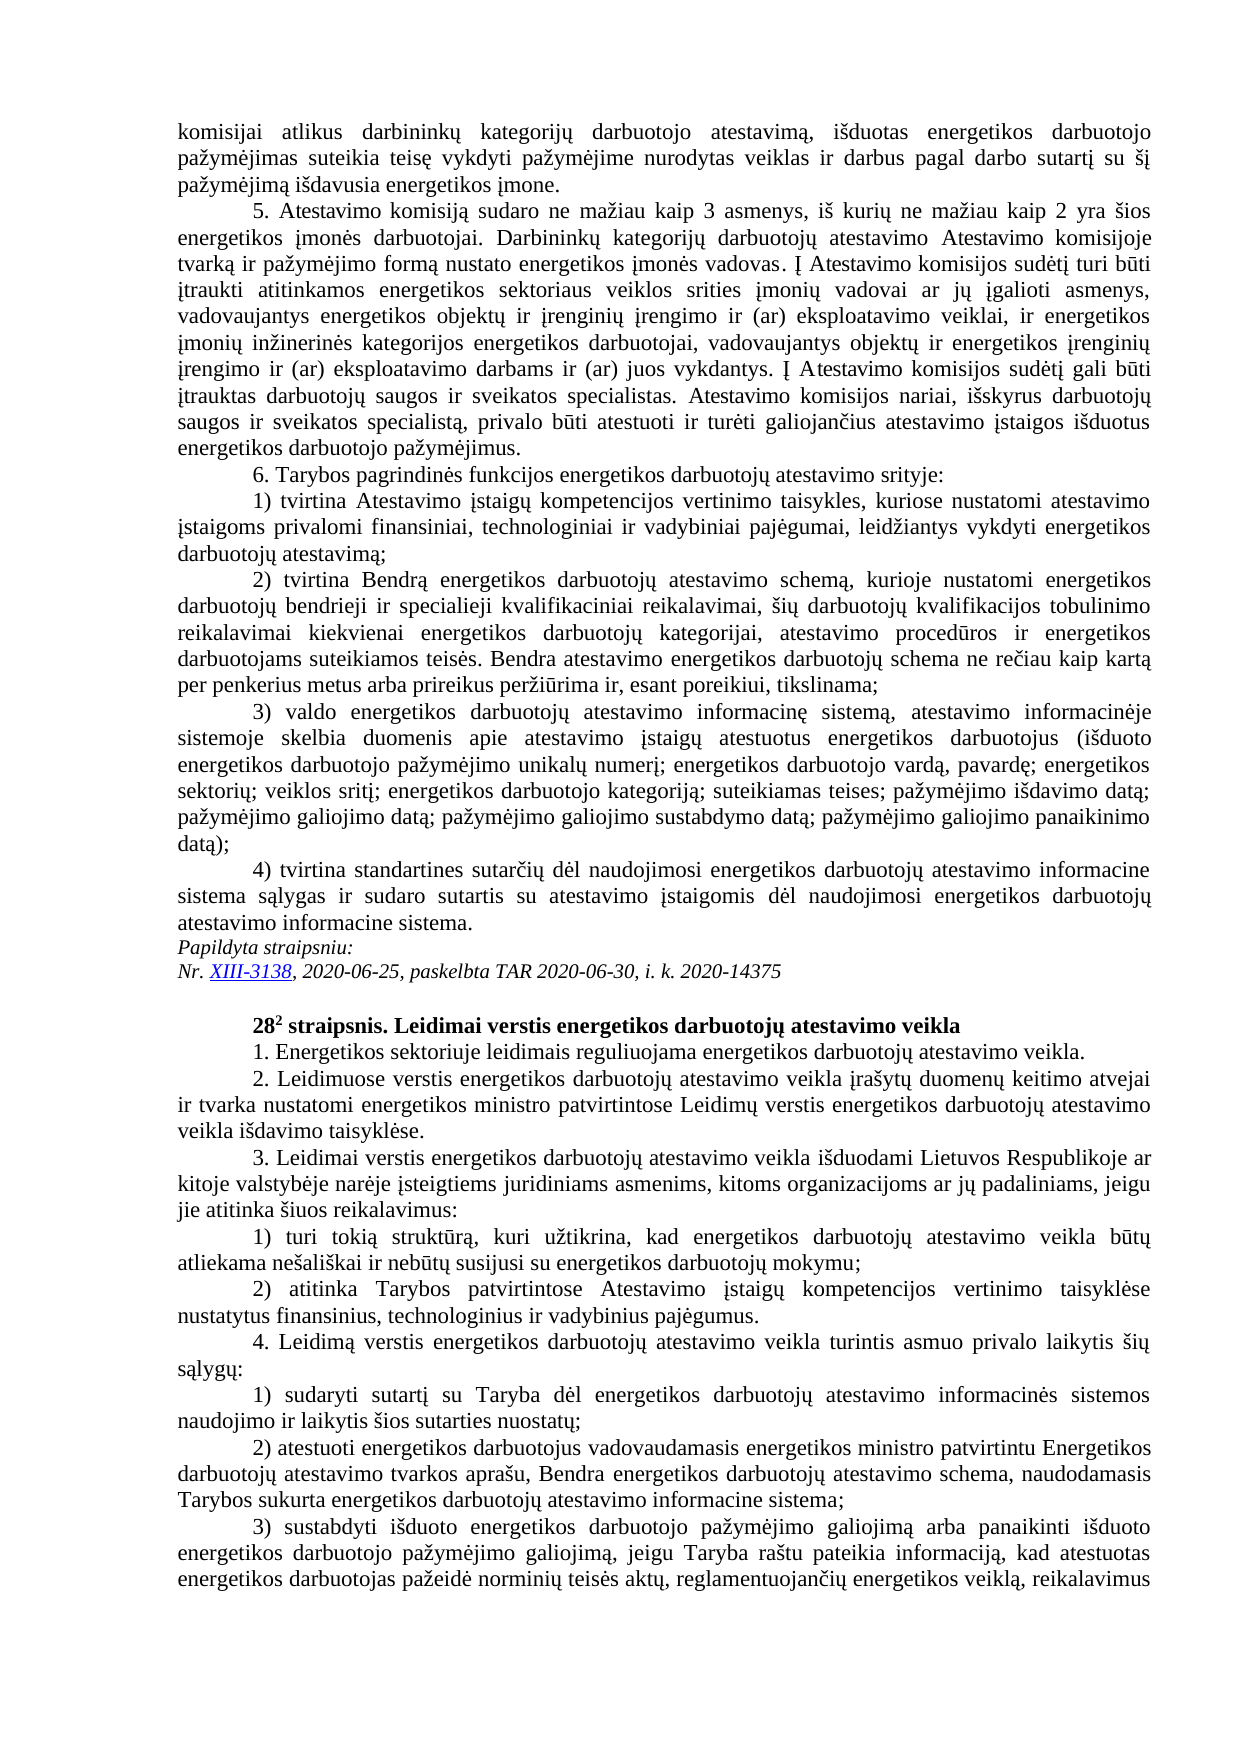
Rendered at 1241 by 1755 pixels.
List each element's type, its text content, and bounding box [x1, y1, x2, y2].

text 1) turi tokią struktūrą, kuri užtikrina, kad energetikos darbuotojų atestavimo veikla būtų atliekama nešališkai ir nebūtų susijusi su energetikos darbuotojų mokymu; [177, 1223, 1152, 1276]
text Papildyta straipsniu: [177, 935, 1152, 959]
text 3) sustabdyti išduoto energetikos darbuotojo pažymėjimo galiojimą arba panaikinti išduoto energetikos darbuotojo pažymėjimo galiojimą, jeigu Taryba raštu pateikia informaciją, kad atestuotas energetikos darbuotojas pažeidė norminių teisės aktų, reglamentuojančių energetikos veiklą, reikalavimus [177, 1513, 1152, 1592]
text 282 straipsnis. Leidimai verstis energetikos darbuotojų atestavimo veikla [177, 1012, 1152, 1038]
text 2. Leidimuose verstis energetikos darbuotojų atestavimo veikla įrašytų duomenų keitimo atvejai ir tvarka nustatomi energetikos ministro patvirtintose Leidimų verstis energetikos darbuotojų atestavimo veikla išdavimo taisyklėse. [177, 1065, 1152, 1144]
text 1) tvirtina Atestavimo įstaigų kompetencijos vertinimo taisykles, kuriose nustatomi atestavimo įstaigoms privalomi finansiniai, technologiniai ir vadybiniai pajėgumai, leidžiantys vykdyti energetikos darbuotojų atestavimą; [177, 487, 1152, 566]
text 1) sudaryti sutartį su Taryba dėl energetikos darbuotojų atestavimo informacinės sistemos naudojimo ir laikytis šios sutarties nuostatų; [177, 1381, 1152, 1434]
text 2) tvirtina Bendrą energetikos darbuotojų atestavimo schemą, kurioje nustatomi energetikos darbuotojų bendrieji ir specialieji kvalifikaciniai reikalavimai, šių darbuotojų kvalifikacijos tobulinimo reikalavimai kiekvienai energetikos darbuotojų kategorijai, atestavimo procedūros ir energetikos darbuotojams suteikiamos teisės. Bendra atestavimo energetikos darbuotojų schema ne rečiau kaip kartą per penkerius metus arba prireikus peržiūrima ir, esant poreikiui, tikslinama; [177, 566, 1152, 698]
text 6. Tarybos pagrindinės funkcijos energetikos darbuotojų atestavimo srityje: [177, 461, 1152, 487]
text Nr. XIII-3138, 2020-06-25, paskelbta TAR 2020-06-30, i. k. 2020-14375 [177, 959, 1152, 983]
text 3. Leidimai verstis energetikos darbuotojų atestavimo veikla išduodami Lietuvos Respublikoje ar kitoje valstybėje narėje įsteigtiems juridiniams asmenims, kitoms organizacijoms ar jų padaliniams, jeigu jie atitinka šiuos reikalavimus: [177, 1144, 1152, 1223]
text komisijai atlikus darbininkų kategorijų darbuotojo atestavimą, išduotas energetikos darbuotojo pažymėjimas suteikia teisę vykdyti pažymėjime nurodytas veiklas ir darbus pagal darbo sutartį su šį pažymėjimą išdavusia energetikos įmone. [177, 118, 1152, 197]
text 4) tvirtina standartines sutarčių dėl naudojimosi energetikos darbuotojų atestavimo informacine sistema sąlygas ir sudaro sutartis su atestavimo įstaigomis dėl naudojimosi energetikos darbuotojų atestavimo informacine sistema. [177, 856, 1152, 935]
text 2) atitinka Tarybos patvirtintose Atestavimo įstaigų kompetencijos vertinimo taisyklėse nustatytus finansinius, technologinius ir vadybinius pajėgumus. [177, 1276, 1152, 1328]
text 3) valdo energetikos darbuotojų atestavimo informacinę sistemą, atestavimo informacinėje sistemoje skelbia duomenis apie atestavimo įstaigų atestuotus energetikos darbuotojus (išduoto energetikos darbuotojo pažymėjimo unikalų numerį; energetikos darbuotojo vardą, pavardę; energetikos sektorių; veiklos sritį; energetikos darbuotojo kategoriją; suteikiamas teises; pažymėjimo išdavimo datą; pažymėjimo galiojimo datą; pažymėjimo galiojimo sustabdymo datą; pažymėjimo galiojimo panaikinimo datą); [177, 698, 1152, 856]
text 1. Energetikos sektoriuje leidimais reguliuojama energetikos darbuotojų atestavimo veikla. [177, 1038, 1152, 1065]
text 4. Leidimą verstis energetikos darbuotojų atestavimo veikla turintis asmuo privalo laikytis šių sąlygų: [177, 1328, 1152, 1381]
text 5. Atestavimo komisiją sudaro ne mažiau kaip 3 asmenys, iš kurių ne mažiau kaip 2 yra šios energetikos įmonės darbuotojai. Darbininkų kategorijų darbuotojų atestavimo Atestavimo komisijoje tvarką ir pažymėjimo formą nustato energetikos įmonės vadovas. Į Atestavimo komisijos sudėtį turi būti įtraukti atitinkamos energetikos sektoriaus veiklos srities įmonių vadovai ar jų įgalioti asmenys, vadovaujantys energetikos objektų ir įrenginių įrengimo ir (ar) eksploatavimo veiklai, ir energetikos įmonių inžinerinės kategorijos energetikos darbuotojai, vadovaujantys objektų ir energetikos įrenginių įrengimo ir (ar) eksploatavimo darbams ir (ar) juos vykdantys. Į Atestavimo komisijos sudėtį gali būti įtrauktas darbuotojų saugos ir sveikatos specialistas. Atestavimo komisijos nariai, išskyrus darbuotojų saugos ir sveikatos specialistą, privalo būti atestuoti ir turėti galiojančius atestavimo įstaigos išduotus energetikos darbuotojo pažymėjimus. [177, 197, 1152, 461]
text 2) atestuoti energetikos darbuotojus vadovaudamasis energetikos ministro patvirtintu Energetikos darbuotojų atestavimo tvarkos aprašu, Bendra energetikos darbuotojų atestavimo schema, naudodamasis Tarybos sukurta energetikos darbuotojų atestavimo informacine sistema; [177, 1434, 1152, 1513]
